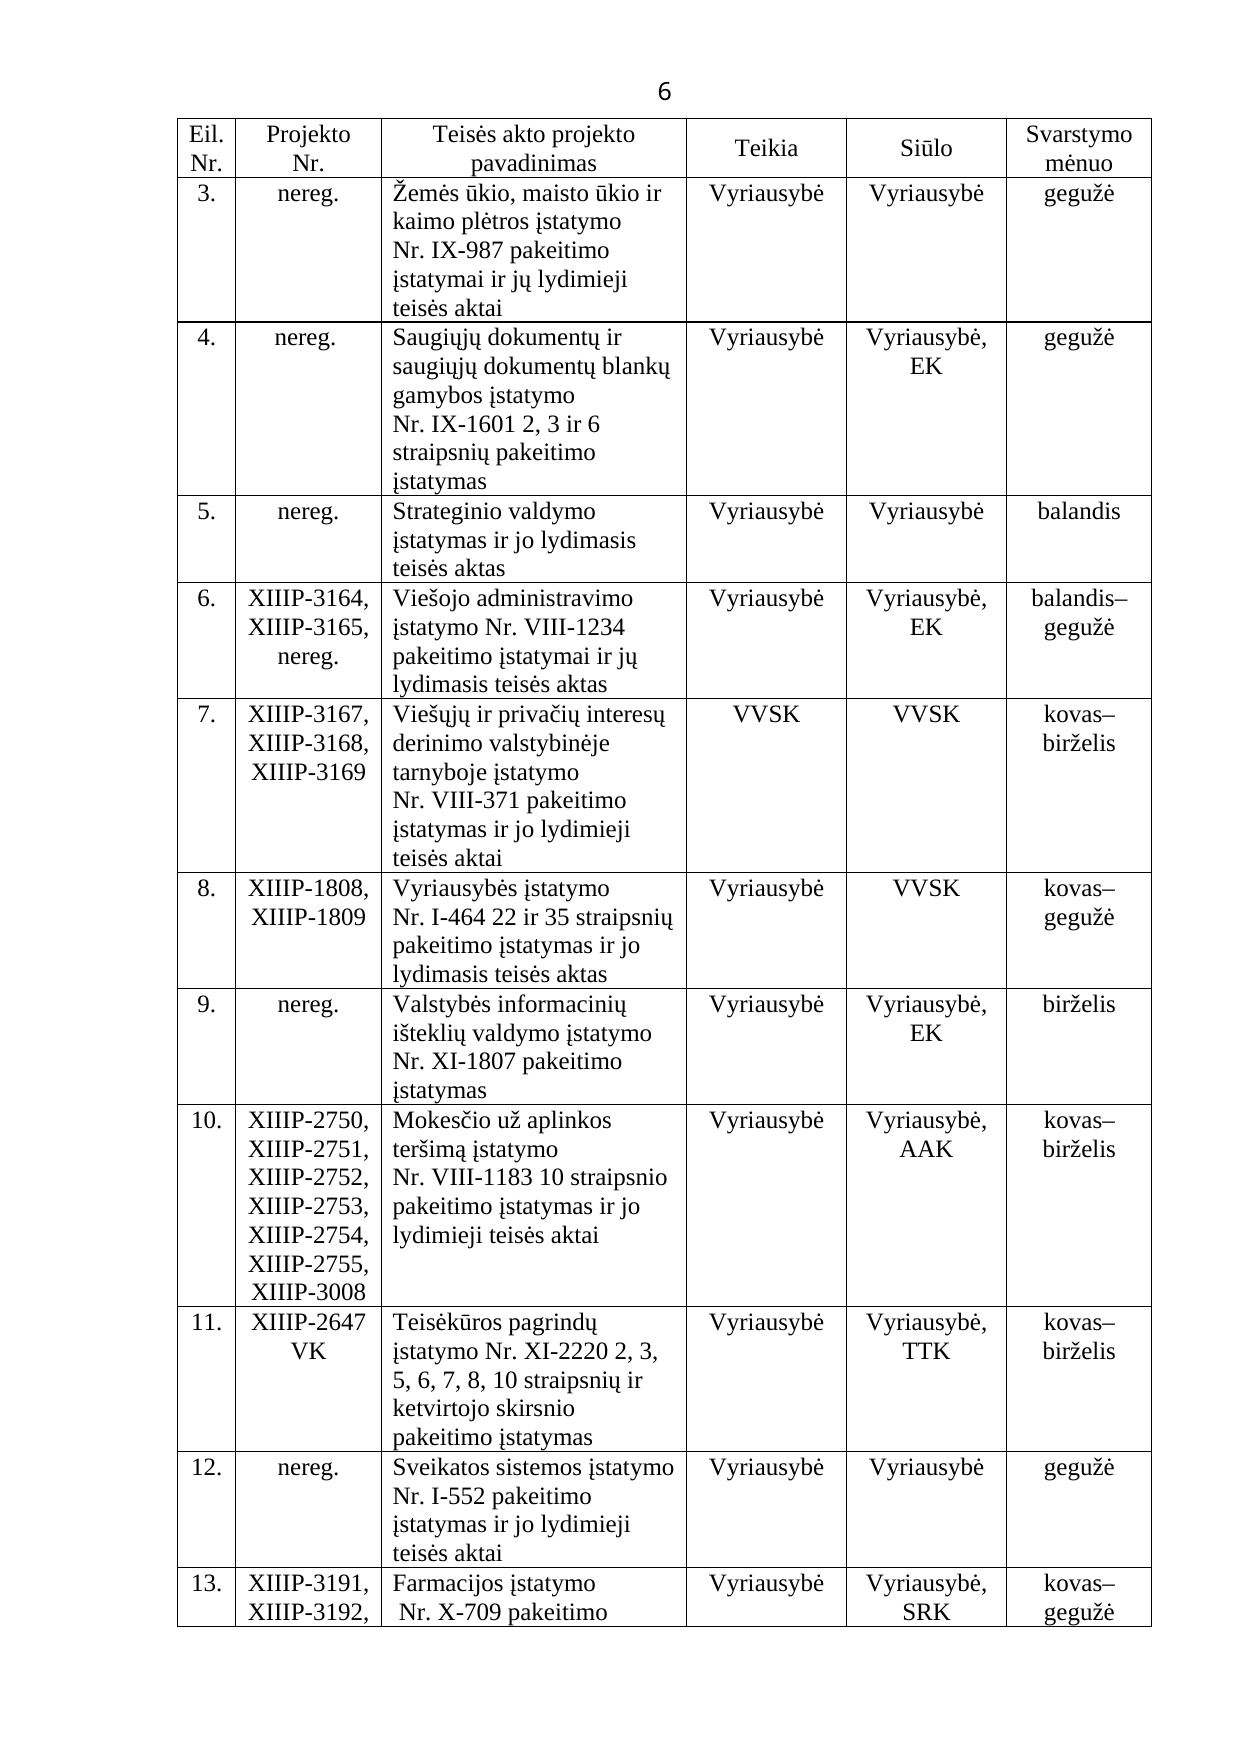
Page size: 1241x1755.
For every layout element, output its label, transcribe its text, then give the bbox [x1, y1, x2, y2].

table_cell nereg. [236, 989, 381, 1104]
table_header Svarstymo mėnuo [1007, 119, 1151, 177]
table_cell 7. [178, 699, 235, 872]
table_cell XIIIP-2750, XIIIP-2751, XIIIP-2752, XIIIP-2753, XIIIP-2754, XIIIP-2755, XIIIP-3008 [236, 1105, 381, 1306]
table_cell Žemės ūkio, maisto ūkio ir kaimo plėtros įstatymo Nr. IX-987 pakeitimo įstatymai ir jų lydimieji teisės aktai [382, 178, 686, 321]
table_cell Vyriausybė [687, 989, 846, 1104]
table_cell VVSK [687, 699, 846, 872]
table_header Teikia [687, 119, 846, 177]
table_cell Vyriausybė, EK [847, 323, 1006, 495]
table_cell Teisėkūros pagrindų įstatymo Nr. XI-2220 2, 3, 5, 6, 7, 8, 10 straipsnių ir ketvirtojo skirsnio pakeitimo įstatymas [382, 1307, 686, 1451]
table_cell Vyriausybė [847, 496, 1006, 582]
table_cell nereg. [236, 1452, 381, 1567]
table_cell XIIIP-3164, XIIIP-3165, nereg. [236, 583, 381, 698]
table_cell VVSK [847, 699, 1006, 872]
table_cell XIIIP-1808, XIIIP-1809 [236, 873, 381, 988]
table_cell kovas– gegužė [1007, 873, 1151, 988]
table_cell XIIIP-2647 VK [236, 1307, 381, 1451]
table_cell 3. [178, 178, 235, 321]
table_cell Saugiųjų dokumentų ir saugiųjų dokumentų blankų gamybos įstatymo Nr. IX-1601 2, 3 ir 6 straipsnių pakeitimo įstatymas [382, 323, 686, 495]
table_header Projekto Nr. [236, 119, 381, 177]
table_cell 9. [178, 989, 235, 1104]
table_cell gegužė [1007, 178, 1151, 321]
table_header Eil. Nr. [178, 119, 235, 177]
table_cell Vyriausybė [687, 1307, 846, 1451]
table_cell Vyriausybė [687, 873, 846, 988]
table_cell 6. [178, 583, 235, 698]
table_header Siūlo [847, 119, 1006, 177]
table_cell Vyriausybė [687, 1568, 846, 1626]
table_cell 8. [178, 873, 235, 988]
table_cell balandis [1007, 496, 1151, 582]
table_header Teisės akto projekto pavadinimas [382, 119, 686, 177]
table_cell Vyriausybė [687, 1452, 846, 1567]
table_cell Viešojo administravimo įstatymo Nr. VIII-1234 pakeitimo įstatymai ir jų lydimasis teisės aktas [382, 583, 686, 698]
table_cell Vyriausybė [847, 1452, 1006, 1567]
table_cell Sveikatos sistemos įstatymo Nr. I-552 pakeitimo įstatymas ir jo lydimieji teisės aktai [382, 1452, 686, 1567]
table_cell Vyriausybė, EK [847, 583, 1006, 698]
table_cell nereg. [236, 496, 381, 582]
table_cell kovas– birželis [1007, 699, 1151, 872]
table_cell Mokesčio už aplinkos teršimą įstatymo Nr. VIII-1183 10 straipsnio pakeitimo įstatymas ir jo lydimieji teisės aktai [382, 1105, 686, 1306]
table_cell Vyriausybė, EK [847, 989, 1006, 1104]
table_cell 5. [178, 496, 235, 582]
table_cell XIIIP-3167, XIIIP-3168, XIIIP-3169 [236, 699, 381, 872]
table_cell Vyriausybė, TTK [847, 1307, 1006, 1451]
table_cell Vyriausybė [687, 1105, 846, 1306]
table_cell nereg. [236, 178, 381, 321]
table_cell nereg. [236, 323, 381, 495]
table_cell kovas– birželis [1007, 1105, 1151, 1306]
table_cell Vyriausybė, AAK [847, 1105, 1006, 1306]
table_cell Viešųjų ir privačių interesų derinimo valstybinėje tarnyboje įstatymo Nr. VIII-371 pakeitimo įstatymas ir jo lydimieji teisės aktai [382, 699, 686, 872]
table_cell Vyriausybė [847, 178, 1006, 321]
table_cell Strateginio valdymo įstatymas ir jo lydimasis teisės aktas [382, 496, 686, 582]
table_cell Vyriausybė, SRK [847, 1568, 1006, 1626]
table_cell 12. [178, 1452, 235, 1567]
table_cell birželis [1007, 989, 1151, 1104]
table_cell Valstybės informacinių išteklių valdymo įstatymo Nr. XI-1807 pakeitimo įstatymas [382, 989, 686, 1104]
table_cell 13. [178, 1568, 235, 1626]
table_cell kovas– gegužė [1007, 1568, 1151, 1626]
table_cell XIIIP-3191, XIIIP-3192, [236, 1568, 381, 1626]
table_cell Vyriausybė [687, 178, 846, 321]
table_cell 4. [178, 323, 235, 495]
table_cell 11. [178, 1307, 235, 1451]
table_cell Vyriausybė [687, 323, 846, 495]
table_cell Vyriausybės įstatymo Nr. I-464 22 ir 35 straipsnių pakeitimo įstatymas ir jo lydimasis teisės aktas [382, 873, 686, 988]
table_cell gegužė [1007, 323, 1151, 495]
table_cell Farmacijos įstatymo Nr. X-709 pakeitimo [382, 1568, 686, 1626]
table_cell gegužė [1007, 1452, 1151, 1567]
table_cell Vyriausybė [687, 583, 846, 698]
table_cell Vyriausybė [687, 496, 846, 582]
table_cell balandis– gegužė [1007, 583, 1151, 698]
table_cell 10. [178, 1105, 235, 1306]
table_cell kovas– birželis [1007, 1307, 1151, 1451]
table_cell VVSK [847, 873, 1006, 988]
